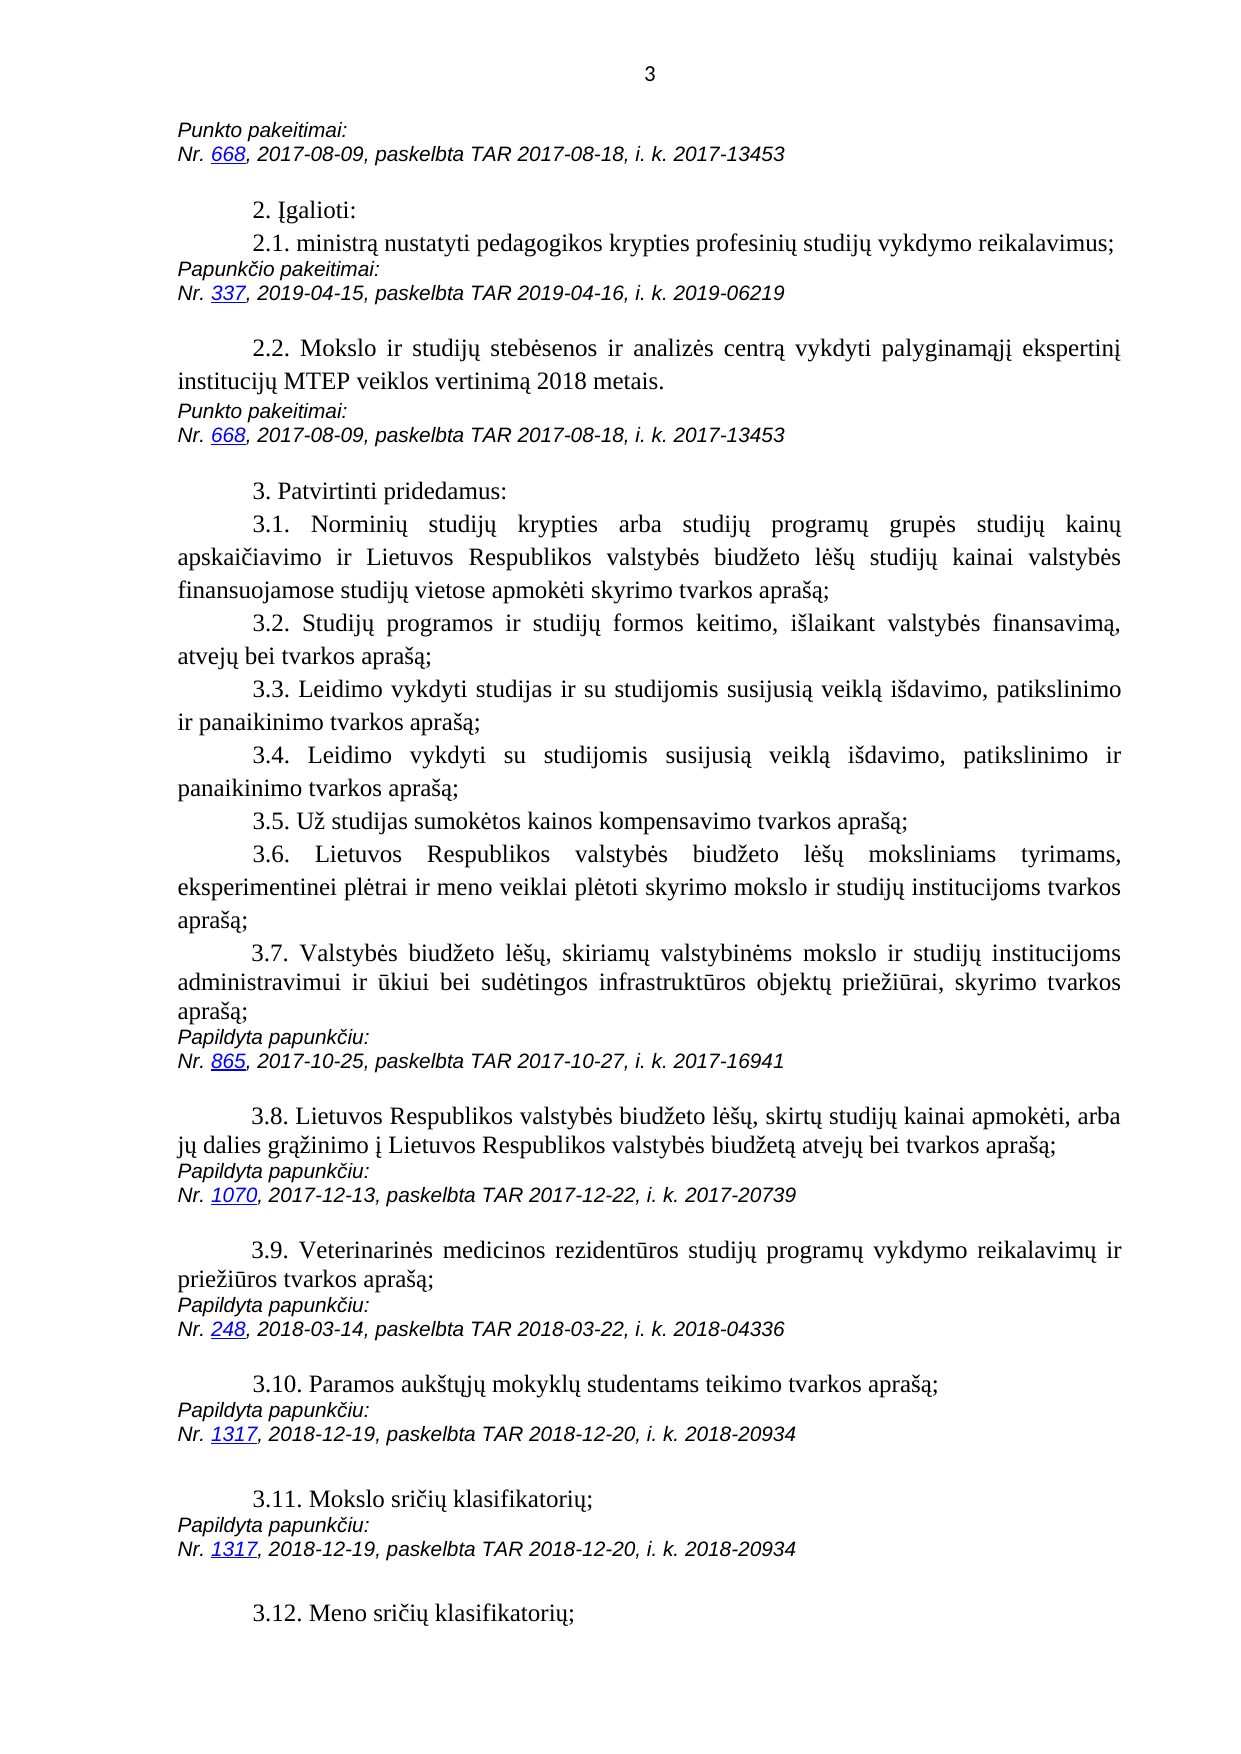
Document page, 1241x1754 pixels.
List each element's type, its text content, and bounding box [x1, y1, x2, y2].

text 3.5. Už studijas sumokėtos kainos kompensavimo tvarkos aprašą; [177, 806, 1122, 835]
text 3.2. Studijų programos ir studijų formos keitimo, išlaikant valstybės finansavimą, atvejų bei tvarkos aprašą; [177, 608, 1122, 670]
text Nr. 248, 2018-03-14, paskelbta TAR 2018-03-22, i. k. 2018-04336 [177, 1317, 1122, 1341]
text 3.10. Paramos aukštųjų mokyklų studentams teikimo tvarkos aprašą; [177, 1369, 1122, 1398]
text 3.8. Lietuvos Respublikos valstybės biudžeto lėšų, skirtų studijų kainai apmokėti, arba jų dalies grąžinimo į Lietuvos Respublikos valstybės biudžetą atvejų bei tvarkos aprašą; [177, 1101, 1122, 1159]
text 3.6. Lietuvos Respublikos valstybės biudžeto lėšų moksliniams tyrimams, eksperimentinei plėtrai ir meno veiklai plėtoti skyrimo mokslo ir studijų institucijoms tvarkos aprašą; [177, 839, 1122, 934]
text 3.3. Leidimo vykdyti studijas ir su studijomis susijusią veiklą išdavimo, patikslinimo ir panaikinimo tvarkos aprašą; [177, 674, 1122, 736]
text 2.2. Mokslo ir studijų stebėsenos ir analizės centrą vykdyti palyginamąjį ekspertinį institucijų MTEP veiklos vertinimą 2018 metais. [177, 333, 1122, 395]
text 3. Patvirtinti pridedamus: [177, 476, 1122, 505]
text 3.7. Valstybės biudžeto lėšų, skiriamų valstybinėms mokslo ir studijų institucijoms administravimui ir ūkiui bei sudėtingos infrastruktūros objektų priežiūrai, skyrimo tvarkos aprašą; [177, 938, 1122, 1024]
text 2.1. ministrą nustatyti pedagogikos krypties profesinių studijų vykdymo reikalavimus; [177, 228, 1122, 257]
text Nr. 668, 2017-08-09, paskelbta TAR 2017-08-18, i. k. 2017-13453 [177, 142, 1122, 166]
text 3.1. Norminių studijų krypties arba studijų programų grupės studijų kainų apskaičiavimo ir Lietuvos Respublikos valstybės biudžeto lėšų studijų kainai valstybės finansuojamose studijų vietose apmokėti skyrimo tvarkos aprašą; [177, 509, 1122, 604]
text 3.11. Mokslo sričių klasifikatorių; [177, 1475, 1122, 1512]
text Nr. 668, 2017-08-09, paskelbta TAR 2017-08-18, i. k. 2017-13453 [177, 423, 1122, 447]
text Nr. 337, 2019-04-15, paskelbta TAR 2019-04-16, i. k. 2019-06219 [177, 281, 1122, 304]
text 2. Įgalioti: [177, 195, 1122, 223]
text Papildyta papunkčiu: [177, 1398, 1122, 1422]
text Nr. 1317, 2018-12-19, paskelbta TAR 2018-12-20, i. k. 2018-20934 [177, 1422, 1122, 1446]
text Papildyta papunkčiu: [177, 1159, 1122, 1183]
text Papildyta papunkčiu: [177, 1024, 1122, 1048]
text Punkto pakeitimai: [177, 399, 1122, 423]
text Punkto pakeitimai: [177, 118, 1122, 142]
text Nr. 1317, 2018-12-19, paskelbta TAR 2018-12-20, i. k. 2018-20934 [177, 1536, 1122, 1560]
text 3.12. Meno sričių klasifikatorių; [177, 1589, 1122, 1627]
text 3.4. Leidimo vykdyti su studijomis susijusią veiklą išdavimo, patikslinimo ir panaikinimo tvarkos aprašą; [177, 740, 1122, 802]
text Nr. 1070, 2017-12-13, paskelbta TAR 2017-12-22, i. k. 2017-20739 [177, 1183, 1122, 1207]
text 3.9. Veterinarinės medicinos rezidentūros studijų programų vykdymo reikalavimų ir priežiūros tvarkos aprašą; [177, 1235, 1122, 1293]
text Papildyta papunkčiu: [177, 1293, 1122, 1317]
text Nr. 865, 2017-10-25, paskelbta TAR 2017-10-27, i. k. 2017-16941 [177, 1048, 1122, 1072]
text Papunkčio pakeitimai: [177, 257, 1122, 281]
text Papildyta papunkčiu: [177, 1512, 1122, 1536]
